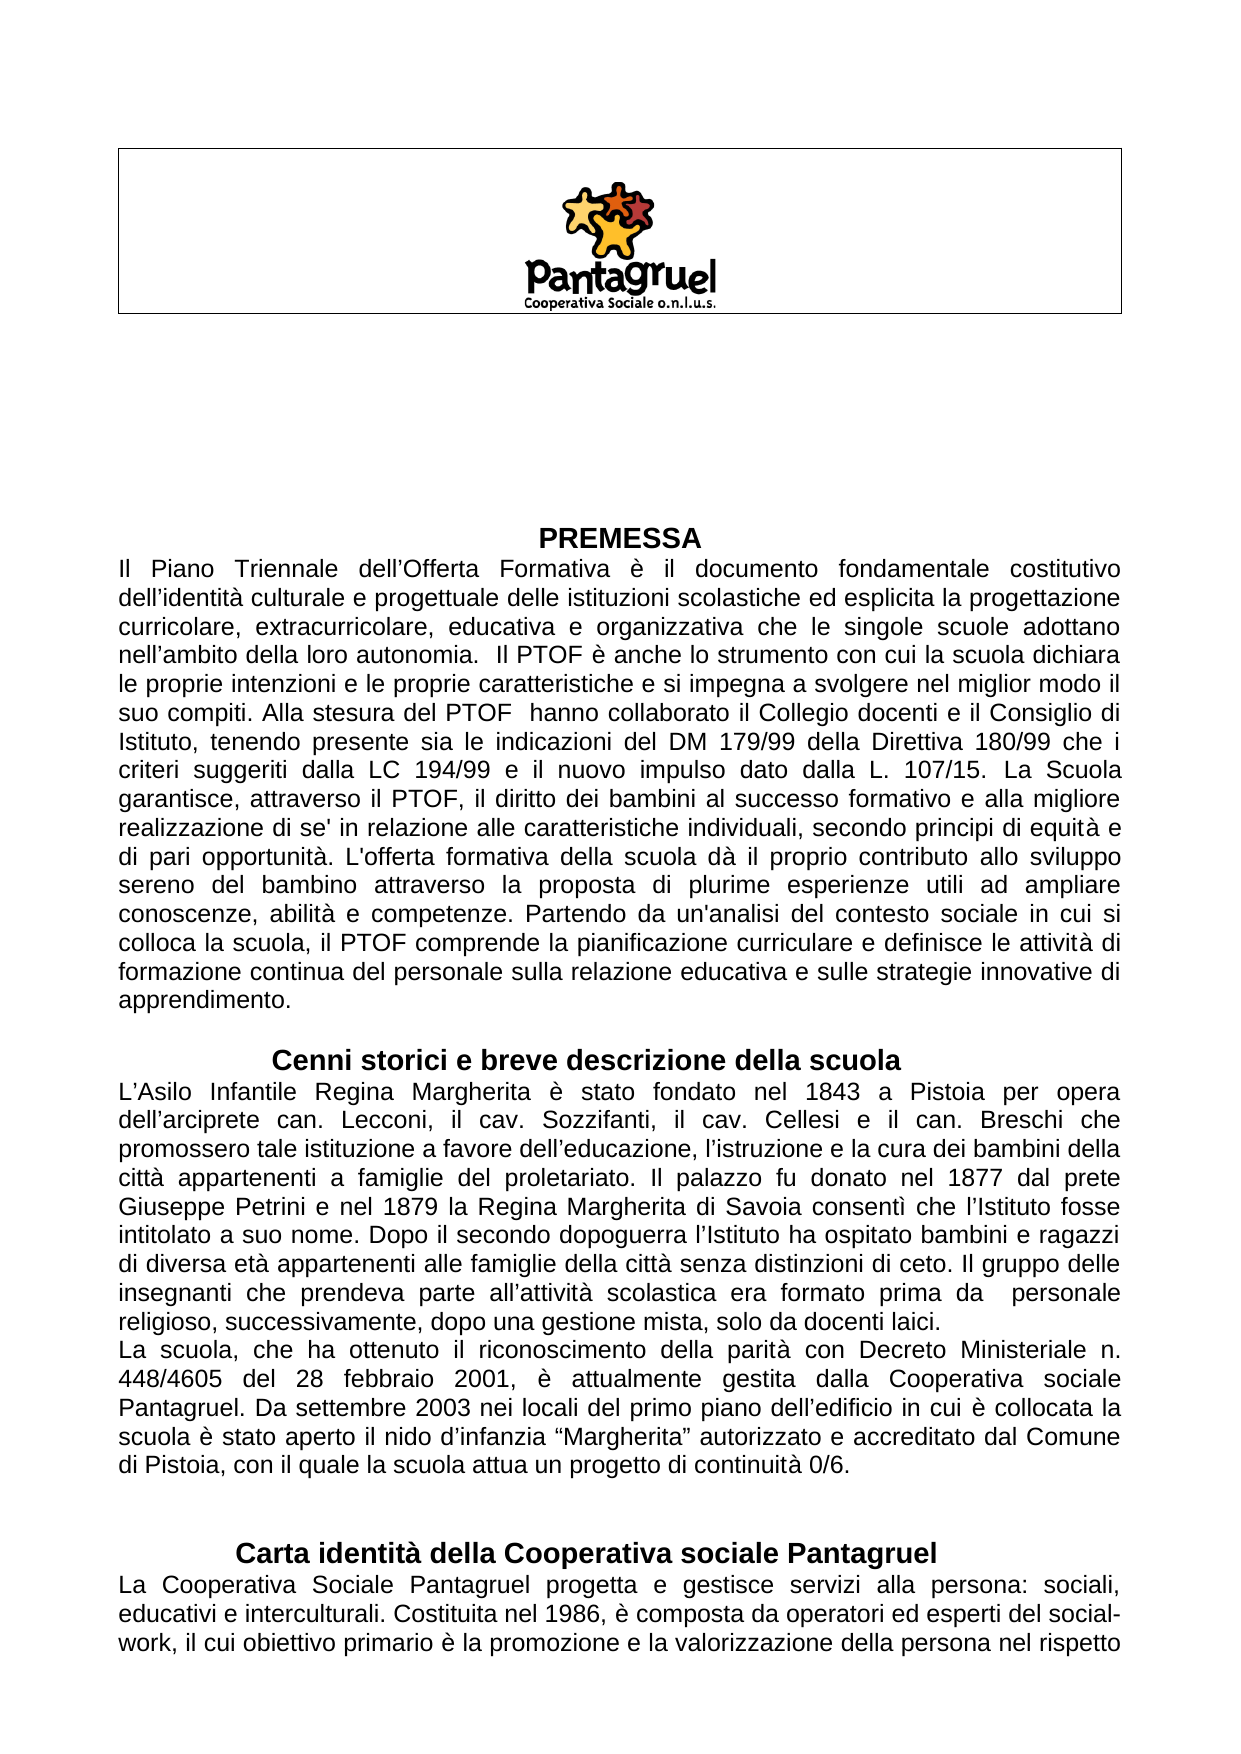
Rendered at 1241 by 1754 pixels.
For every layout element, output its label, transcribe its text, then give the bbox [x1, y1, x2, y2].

text Cenni storici e breve descrizione della scuola [118, 1043, 1055, 1076]
text L’Asilo Infantile Regina Margherita è stato fondato nel 1843 a Pistoia per opera dell’arciprete can. Lecconi, il cav. Sozzifanti, il cav. Cellesi e il can. Breschi che promossero tale istituzione a favore dell’educazione, l’istruzione e la cura dei bambini della città appartenenti a famiglie del proletariato. Il palazzo fu donato nel 1877 dal prete Giuseppe Petrini e nel 1879 la Regina Margherita di Savoia consentì che l’Istituto fosse intitolato a suo nome. Dopo il secondo dopoguerra l’Istituto ha ospitato bambini e ragazzi di diversa età appartenenti alle famiglie della città senza distinzioni di ceto. Il gruppo delle insegnanti che prendeva parte all’attività scolastica era formato prima da personale religioso, successivamente, dopo una gestione mista, solo da docenti laici. [118, 1076, 1122, 1335]
text La Cooperativa Sociale Pantagruel progetta e gestisce servizi alla persona: sociali, educativi e interculturali. Costituita nel 1986, è composta da operatori ed esperti del social-work, il cui obiettivo primario è la promozione e la valorizzazione della persona nel rispetto [118, 1570, 1122, 1656]
text Il Piano Triennale dell’Offerta Formativa è il documento fondamentale costitutivo dell’identità culturale e progettuale delle istituzioni scolastiche ed esplicita la progettazione curricolare, extracurricolare, educativa e organizzativa che le singole scuole adottano nell’ambito della loro autonomia. Il PTOF è anche lo strumento con cui la scuola dichiara le proprie intenzioni e le proprie caratteristiche e si impegna a svolgere nel miglior modo il suo compiti. Alla stesura del PTOF hanno collaborato il Collegio docenti e il Consiglio di Istituto, tenendo presente sia le indicazioni del DM 179/99 della Direttiva 180/99 che i criteri suggeriti dalla LC 194/99 e il nuovo impulso dato dalla L. 107/15. La Scuola garantisce, attraverso il PTOF, il diritto dei bambini al successo formativo e alla migliore realizzazione di se' in relazione alle caratteristiche individuali, secondo principi di equità e di pari opportunità. L'offerta formativa della scuola dà il proprio contributo allo sviluppo sereno del bambino attraverso la proposta di plurime esperienze utili ad ampliare conoscenze, abilità e competenze. Partendo da un'analisi del contesto sociale in cui si colloca la scuola, il PTOF comprende la pianificazione curriculare e definisce le attività di formazione continua del personale sulla relazione educativa e sulle strategie innovative di apprendimento. [118, 554, 1122, 1014]
text La scuola, che ha ottenuto il riconoscimento della parità con Decreto Ministeriale n. 448/4605 del 28 febbraio 2001, è attualmente gestita dalla Cooperativa sociale Pantagruel. Da settembre 2003 nei locali del primo piano dell’edificio in cui è collocata la scuola è stato aperto il nido d’infanzia “Margherita” autorizzato e accreditato dal Comune di Pistoia, con il quale la scuola attua un progetto di continuità 0/6. [118, 1335, 1122, 1479]
text PREMESSA [118, 521, 1122, 554]
text Carta identità della Cooperativa sociale Pantagruel [118, 1536, 1055, 1570]
